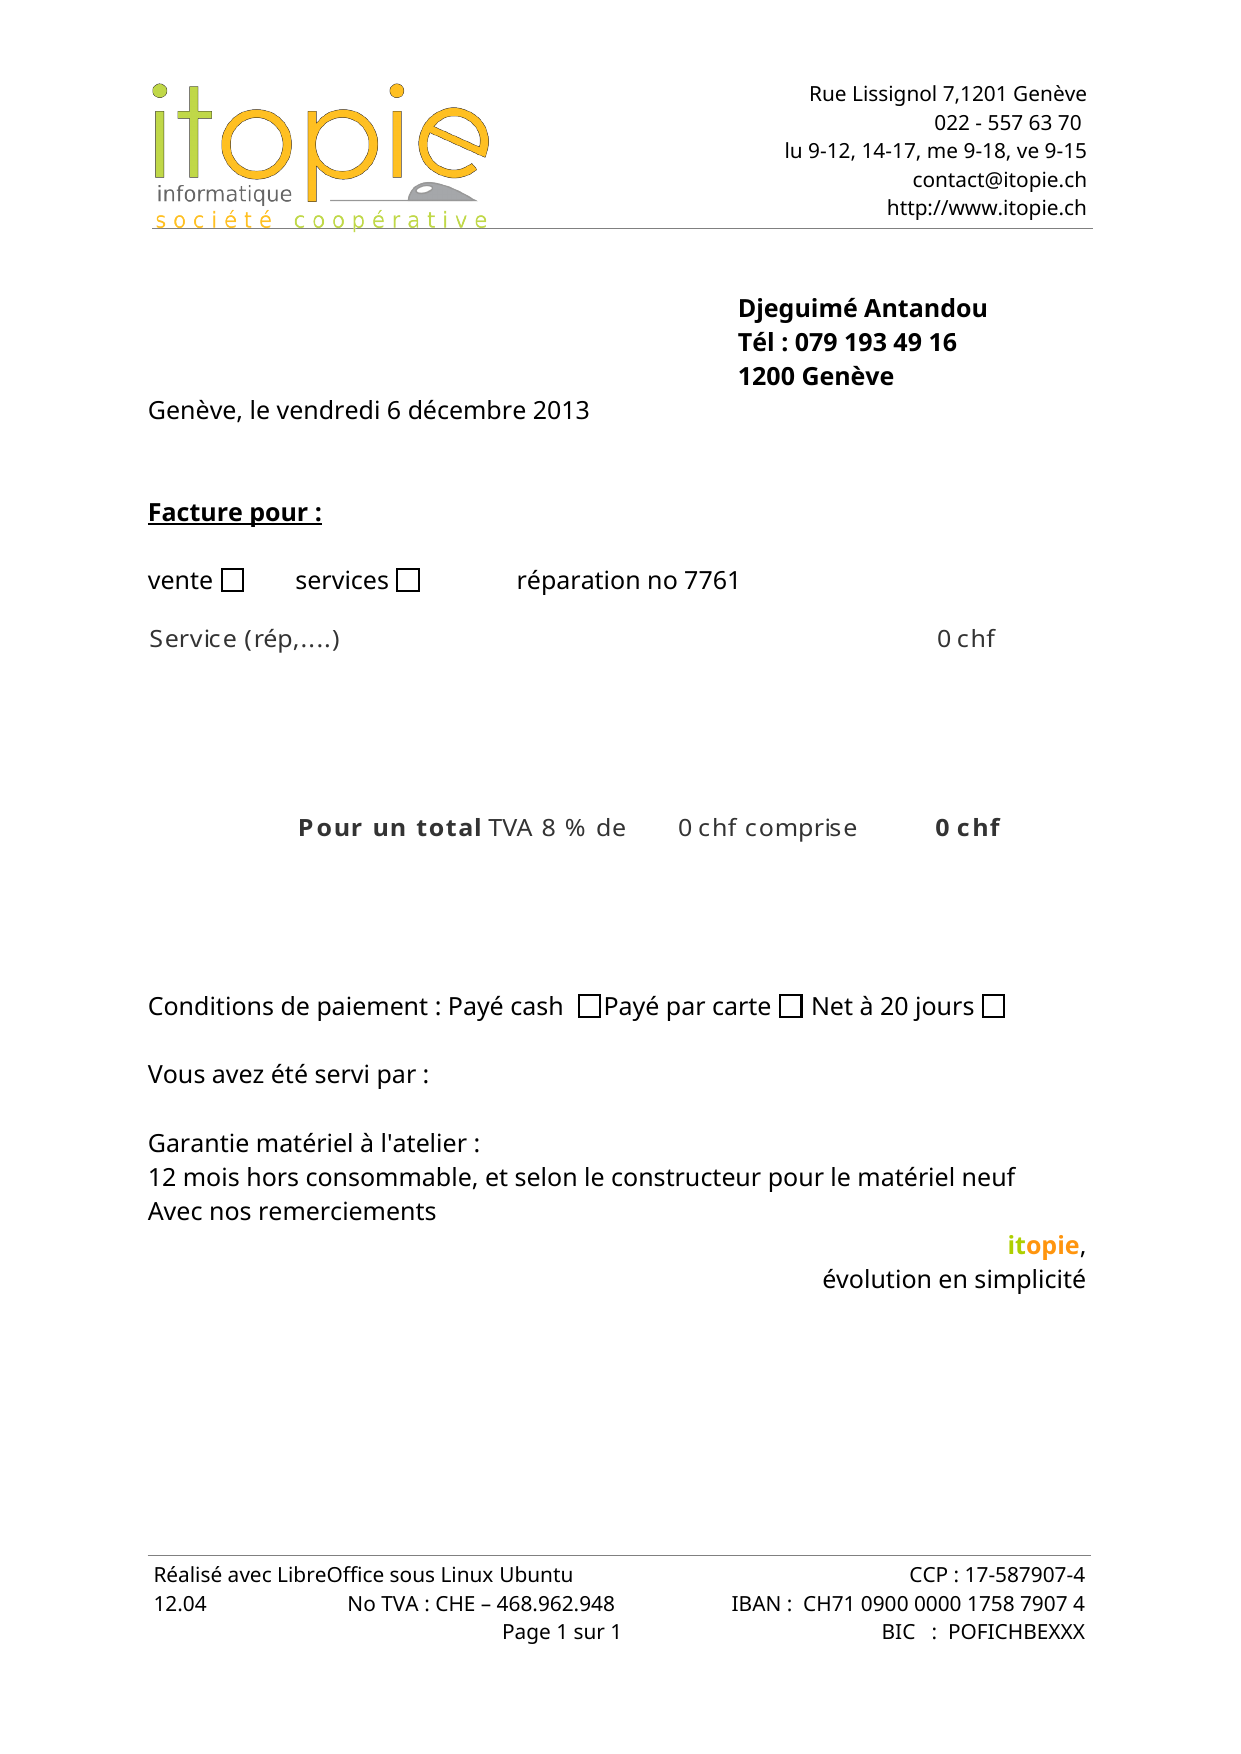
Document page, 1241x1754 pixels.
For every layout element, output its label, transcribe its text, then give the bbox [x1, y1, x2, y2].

text Garantie matériel à l'atelier : [148, 1125, 1093, 1159]
text 12 mois hors consommable, et selon le constructeur pour le matériel neuf [148, 1159, 1093, 1193]
text Tél : 079 193 49 16 [148, 324, 1093, 358]
text Djeguimé Antandou [148, 290, 1093, 324]
text Conditions de paiement : Payé cash Payé par carte Net à 20 jours [148, 989, 1093, 1023]
text itopie, [148, 1227, 1093, 1262]
text Vous avez été servi par : [148, 1057, 1093, 1091]
text évolution en simplicité [148, 1262, 1093, 1296]
text 1200 Genève [148, 358, 1093, 392]
text Genève, le vendredi 6 décembre 2013 [148, 392, 1093, 427]
text vente services réparation no 7761 [148, 563, 1093, 597]
picture [138, 72, 500, 244]
text Facture pour : [148, 495, 1093, 529]
text Avec nos remerciements [148, 1193, 1093, 1227]
